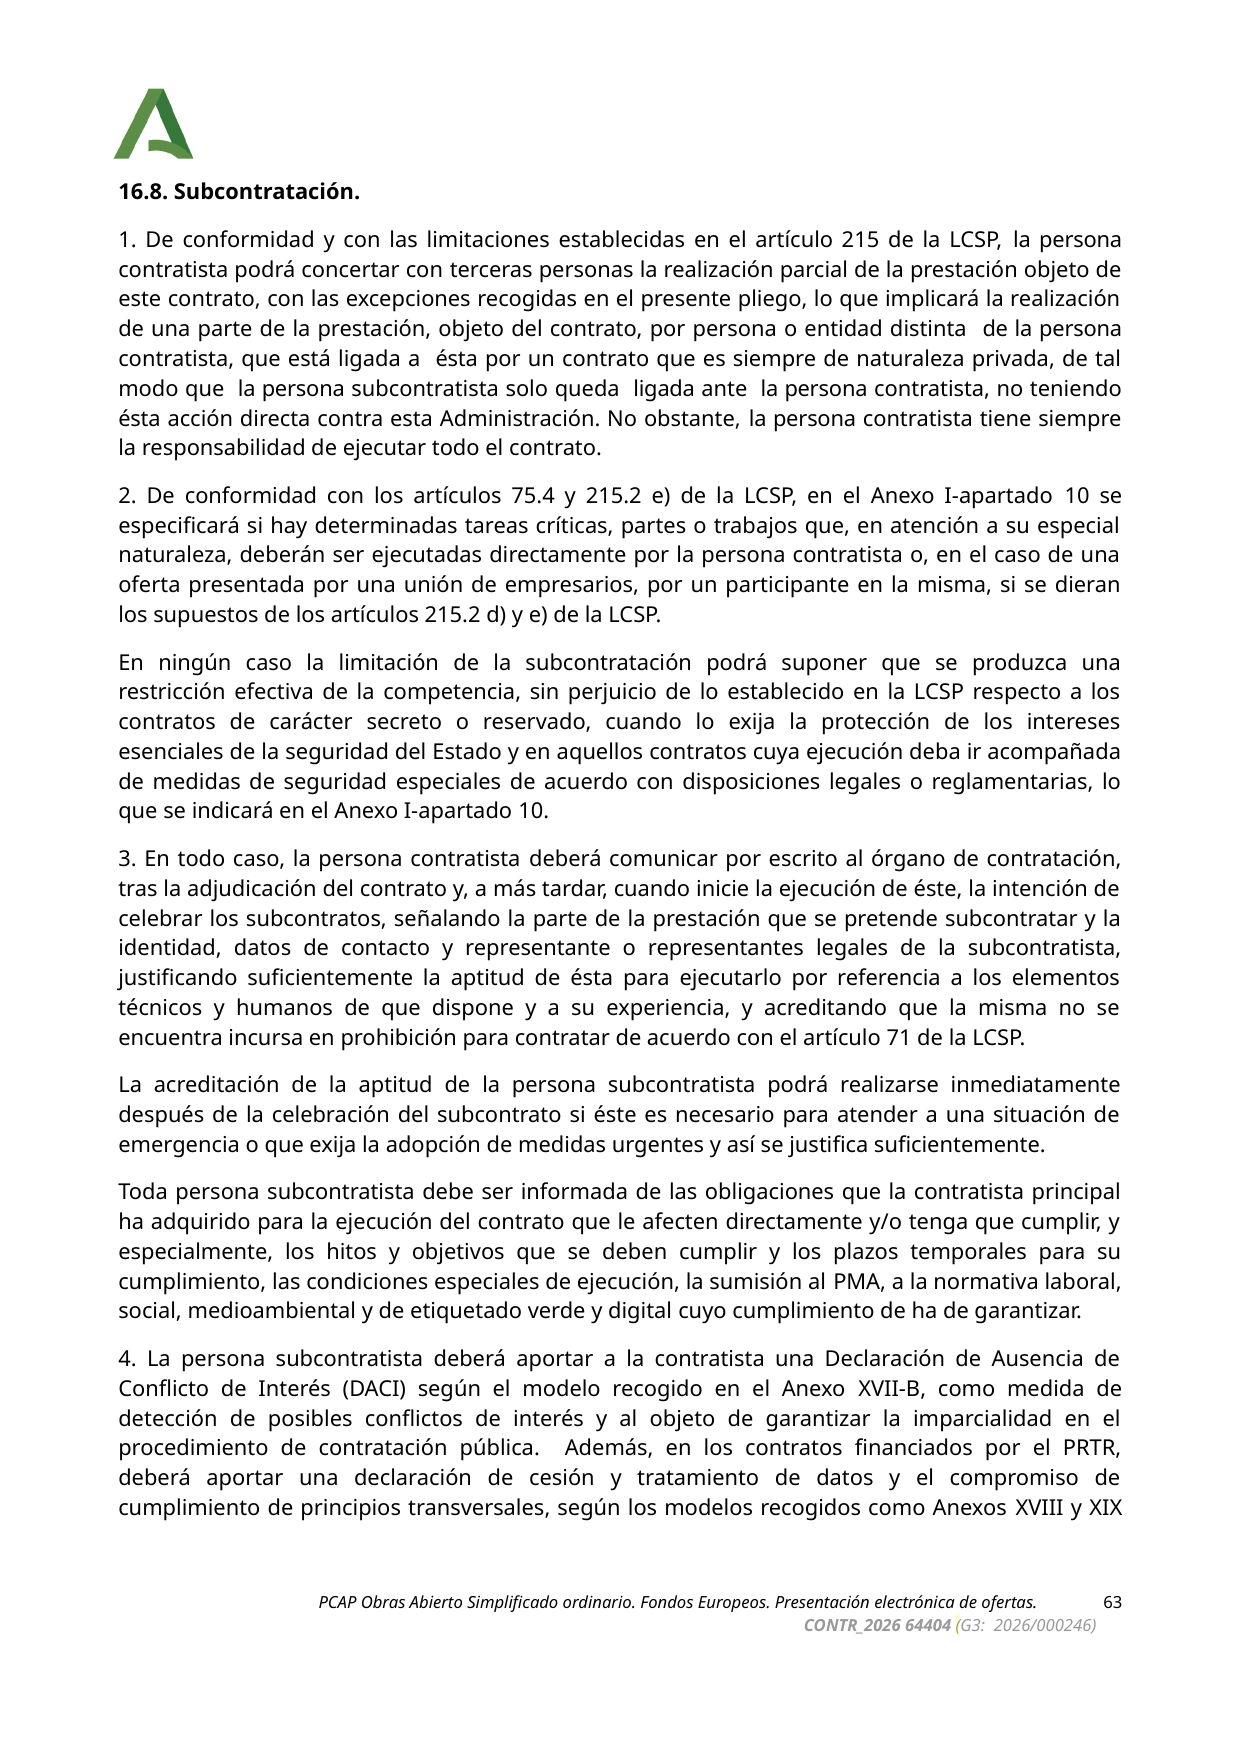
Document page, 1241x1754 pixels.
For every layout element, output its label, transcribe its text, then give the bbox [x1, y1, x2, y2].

subtitle 16.8. Subcontratación. [118, 176, 1122, 206]
text Toda persona subcontratista debe ser informada de las obligaciones que la contratista principal ha adquirido para la ejecución del contrato que le afecten directamente y/o tenga que cumplir, y especialmente, los hitos y objetivos que se deben cumplir y los plazos temporales para su cumplimiento, las condiciones especiales de ejecución, la sumisión al PMA, a la normativa laboral, social, medioambiental y de etiquetado verde y digital cuyo cumplimiento de ha de garantizar. [118, 1176, 1122, 1325]
text 1. De conformidad y con las limitaciones establecidas en el artículo 215 de la LCSP, la persona contratista podrá concertar con terceras personas la realización parcial de la prestación objeto de este contrato, con las excepciones recogidas en el presente pliego, lo que implicará la realización de una parte de la prestación, objeto del contrato, por persona o entidad distinta de la persona contratista, que está ligada a ésta por un contrato que es siempre de naturaleza privada, de tal modo que la persona subcontratista solo queda ligada ante la persona contratista, no teniendo ésta acción directa contra esta Administración. No obstante, la persona contratista tiene siempre la responsabilidad de ejecutar todo el contrato. [118, 224, 1122, 462]
text 3. En todo caso, la persona contratista deberá comunicar por escrito al órgano de contratación, tras la adjudicación del contrato y, a más tardar, cuando inicie la ejecución de éste, la intención de celebrar los subcontratos, señalando la parte de la prestación que se pretende subcontratar y la identidad, datos de contacto y representante o representantes legales de la subcontratista, justificando suficientemente la aptitud de ésta para ejecutarlo por referencia a los elementos técnicos y humanos de que dispone y a su experiencia, y acreditando que la misma no se encuentra incursa en prohibición para contratar de acuerdo con el artículo 71 de la LCSP. [118, 843, 1122, 1052]
text 2. De conformidad con los artículos 75.4 y 215.2 e) de la LCSP, en el Anexo I-apartado 10 se especificará si hay determinadas tareas críticas, partes o trabajos que, en atención a su especial naturaleza, deberán ser ejecutadas directamente por la persona contratista o, en el caso de una oferta presentada por una unión de empresarios, por un participante en la misma, si se dieran los supuestos de los artículos 215.2 d) y e) de la LCSP. [118, 480, 1122, 629]
text 4. La persona subcontratista deberá aportar a la contratista una Declaración de Ausencia de Conflicto de Interés (DACI) según el modelo recogido en el Anexo XVII-B, como medida de detección de posibles conflictos de interés y al objeto de garantizar la imparcialidad en el procedimiento de contratación pública. Además, en los contratos financiados por el PRTR, deberá aportar una declaración de cesión y tratamiento de datos y el compromiso de cumplimiento de principios transversales, según los modelos recogidos como Anexos XVIII y XIX [118, 1343, 1122, 1522]
text La acreditación de la aptitud de la persona subcontratista podrá realizarse inmediatamente después de la celebración del subcontrato si éste es necesario para atender a una situación de emergencia o que exija la adopción de medidas urgentes y así se justifica suficientemente. [118, 1069, 1122, 1159]
picture [109, 84, 198, 163]
text En ningún caso la limitación de la subcontratación podrá suponer que se produzca una restricción efectiva de la competencia, sin perjuicio de lo establecido en la LCSP respecto a los contratos de carácter secreto o reservado, cuando lo exija la protección de los intereses esenciales de la seguridad del Estado y en aquellos contratos cuya ejecución deba ir acompañada de medidas de seguridad especiales de acuerdo con disposiciones legales o reglamentarias, lo que se indicará en el Anexo I-apartado 10. [118, 647, 1122, 825]
